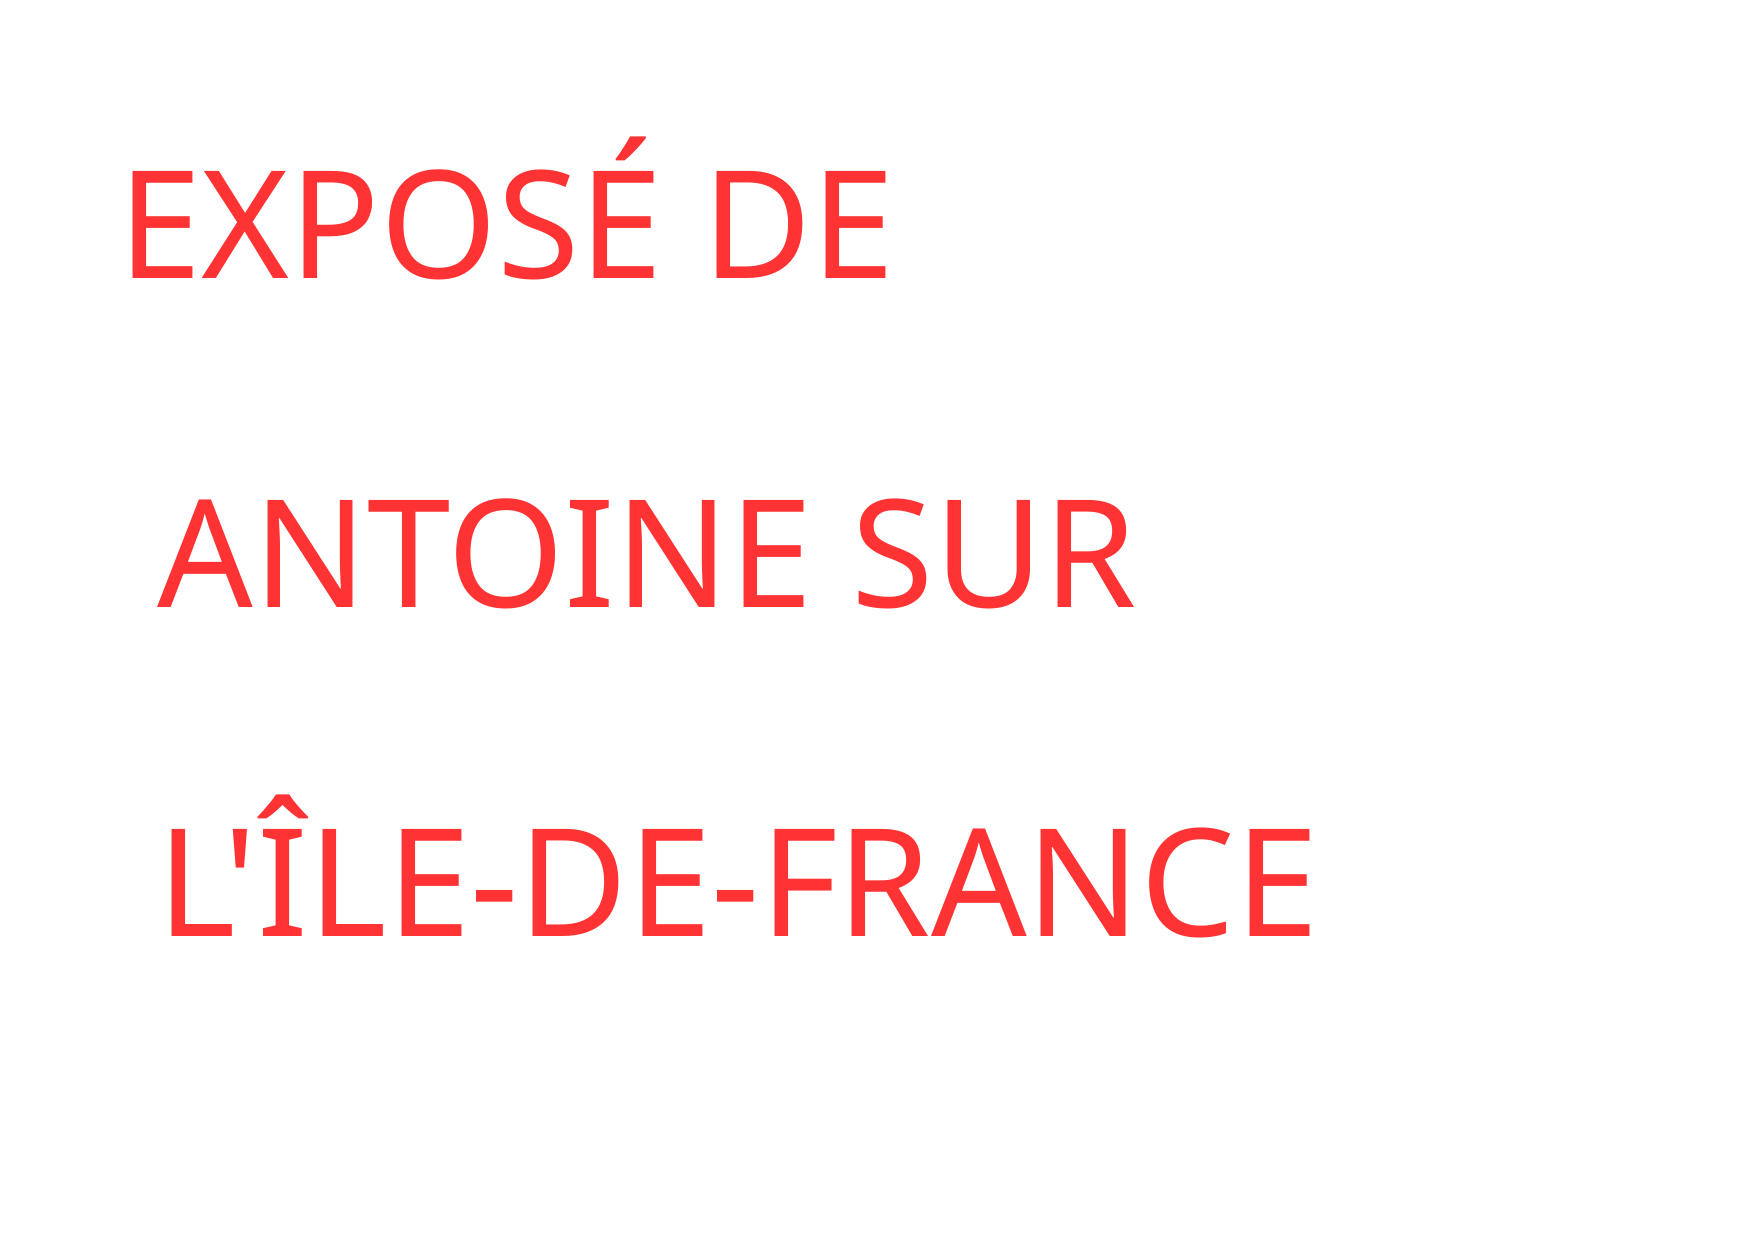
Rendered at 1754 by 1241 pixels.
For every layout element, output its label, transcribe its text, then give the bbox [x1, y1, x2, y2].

text ANTOINE SUR [118, 447, 1636, 652]
text EXPOSÉ DE [118, 118, 1636, 322]
text L'ÎLE-DE-FRANCE [118, 776, 1636, 981]
